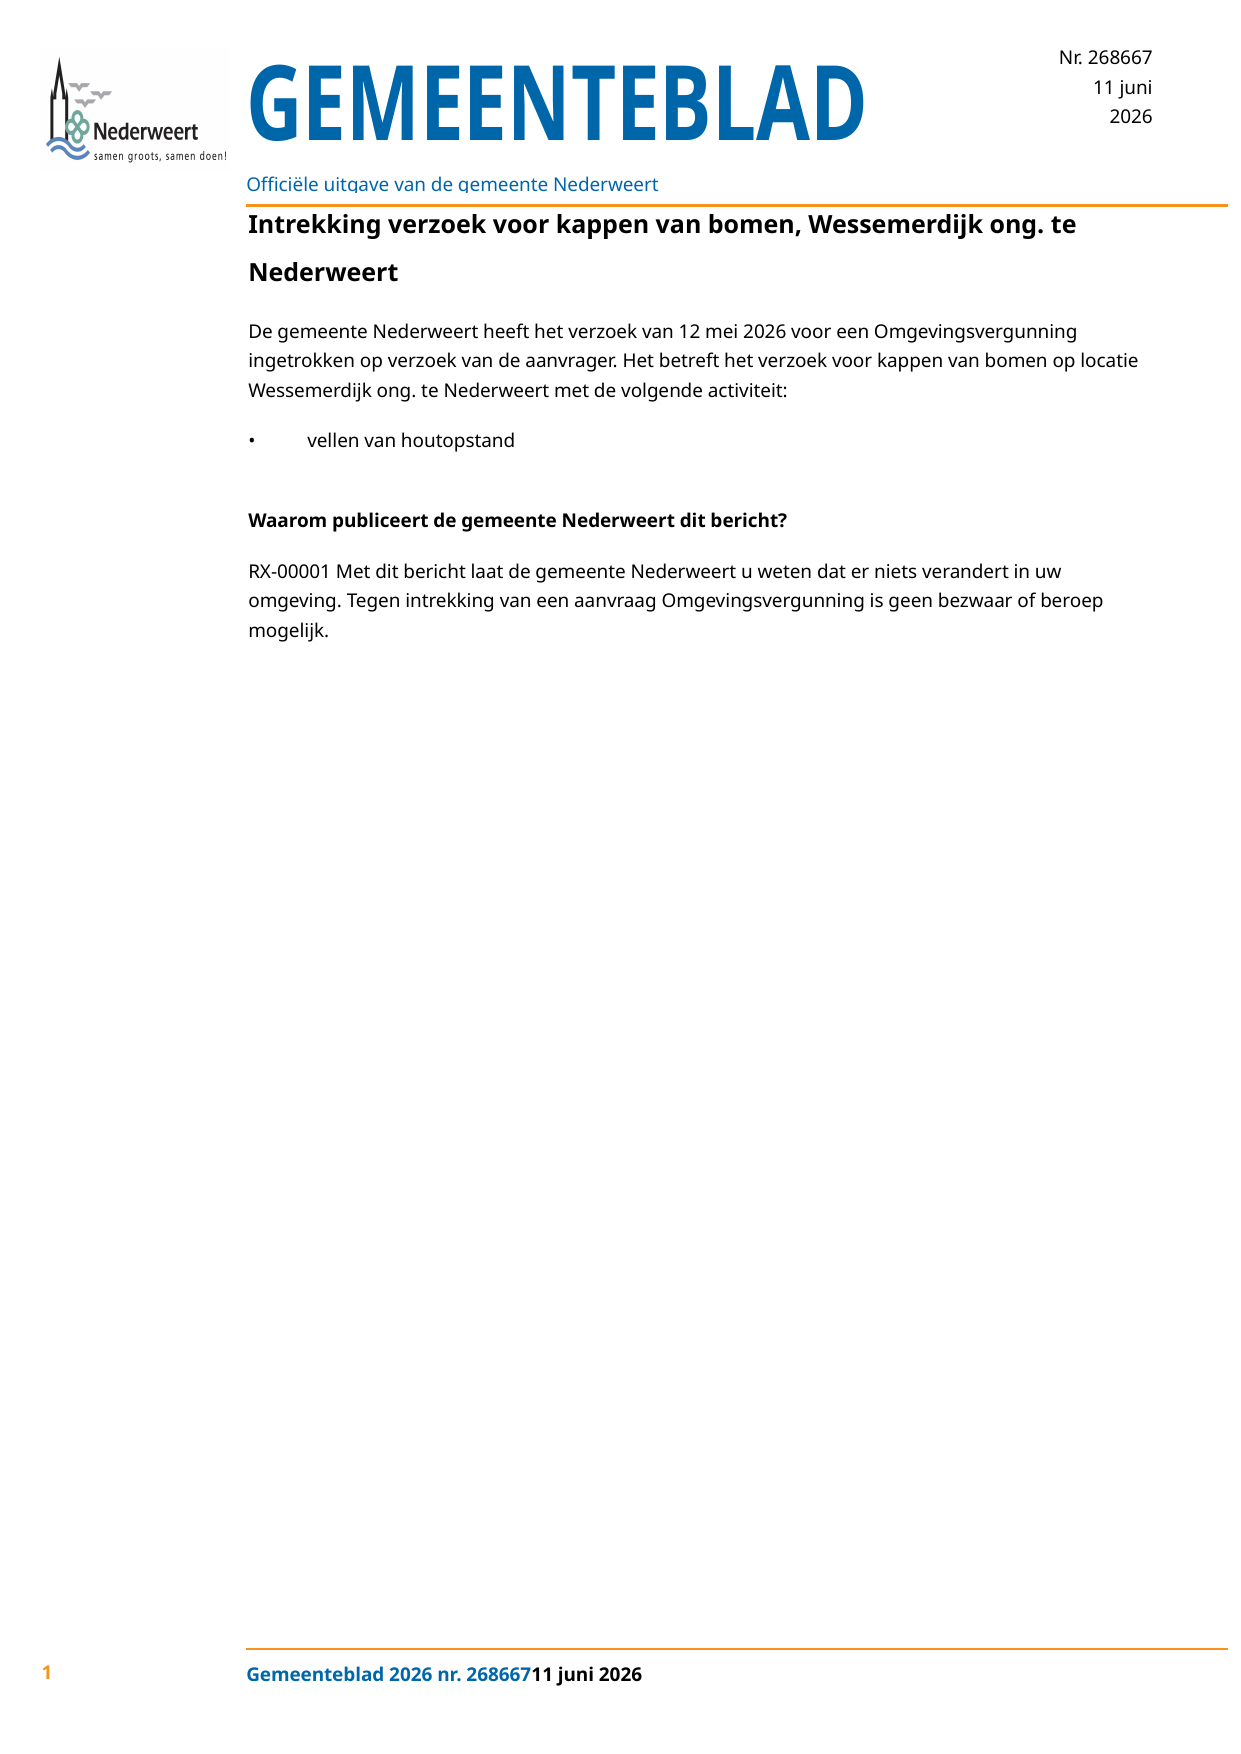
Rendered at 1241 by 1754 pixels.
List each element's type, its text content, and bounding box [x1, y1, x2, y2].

text Intrekking verzoek voor kappen van bomen, Wessemerdijk ong. te Nederweert [248, 207, 1152, 288]
text Waarom publiceert de gemeente Nederweert dit bericht? [248, 507, 1152, 533]
picture [41, 47, 231, 172]
text RX-00001 Met dit bericht laat de gemeente Nederweert u weten dat er niets verandert in uw omgeving. Tegen intrekking van een aanvraag Omgevingsvergunning is geen bezwaar of beroep mogelijk. [248, 558, 1152, 643]
list vellen van houtopstand [248, 427, 1152, 453]
text De gemeente Nederweert heeft het verzoek van 12 mei 2026 voor een Omgevingsvergunning ingetrokken op verzoek van de aanvrager. Het betreft het verzoek voor kappen van bomen op locatie Wessemerdijk ong. te Nederweert met de volgende activiteit: [248, 318, 1152, 403]
